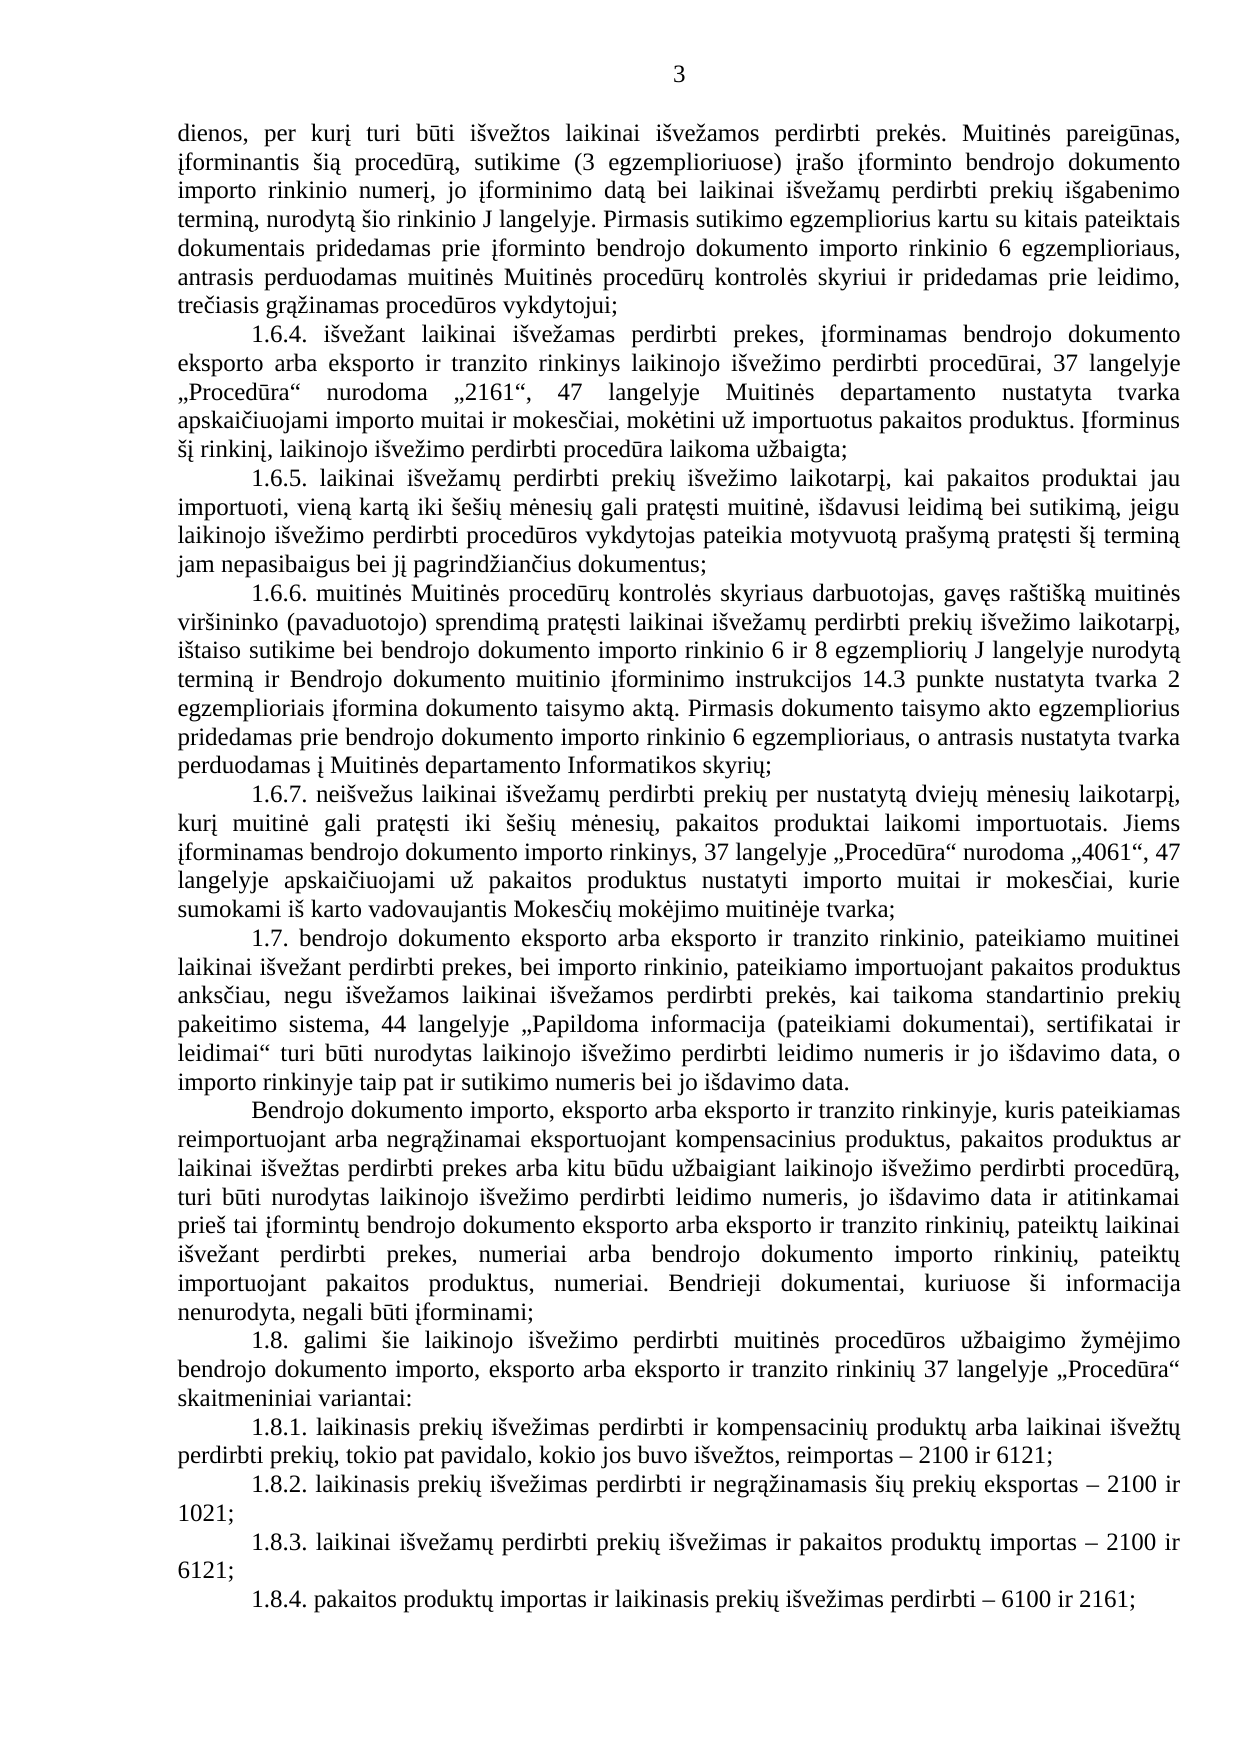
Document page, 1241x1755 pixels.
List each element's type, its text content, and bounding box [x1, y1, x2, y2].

text 1.8. galimi šie laikinojo išvežimo perdirbti muitinės procedūros užbaigimo žymėjimo bendrojo dokumento importo, eksporto arba eksporto ir tranzito rinkinių 37 langelyje „Procedūra“ skaitmeniniai variantai: [177, 1326, 1181, 1412]
text dienos, per kurį turi būti išvežtos laikinai išvežamos perdirbti prekės. Muitinės pareigūnas, įforminantis šią procedūrą, sutikime (3 egzemplioriuose) įrašo įforminto bendrojo dokumento importo rinkinio numerį, jo įforminimo datą bei laikinai išvežamų perdirbti prekių išgabenimo terminą, nurodytą šio rinkinio J langelyje. Pirmasis sutikimo egzempliorius kartu su kitais pateiktais dokumentais pridedamas prie įforminto bendrojo dokumento importo rinkinio 6 egzemplioriaus, antrasis perduodamas muitinės Muitinės procedūrų kontrolės skyriui ir pridedamas prie leidimo, trečiasis grąžinamas procedūros vykdytojui; [177, 118, 1181, 319]
text 1.8.4. pakaitos produktų importas ir laikinasis prekių išvežimas perdirbti – 6100 ir 2161; [177, 1584, 1181, 1613]
text 1.6.7. neišvežus laikinai išvežamų perdirbti prekių per nustatytą dviejų mėnesių laikotarpį, kurį muitinė gali pratęsti iki šešių mėnesių, pakaitos produktai laikomi importuotais. Jiems įforminamas bendrojo dokumento importo rinkinys, 37 langelyje „Procedūra“ nurodoma „4061“, 47 langelyje apskaičiuojami už pakaitos produktus nustatyti importo muitai ir mokesčiai, kurie sumokami iš karto vadovaujantis Mokesčių mokėjimo muitinėje tvarka; [177, 779, 1181, 923]
text 1.8.2. laikinasis prekių išvežimas perdirbti ir negrąžinamasis šių prekių eksportas – 2100 ir 1021; [177, 1469, 1181, 1527]
text 1.8.1. laikinasis prekių išvežimas perdirbti ir kompensacinių produktų arba laikinai išvežtų perdirbti prekių, tokio pat pavidalo, kokio jos buvo išvežtos, reimportas – 2100 ir 6121; [177, 1412, 1181, 1469]
text Bendrojo dokumento importo, eksporto arba eksporto ir tranzito rinkinyje, kuris pateikiamas reimportuojant arba negrąžinamai eksportuojant kompensacinius produktus, pakaitos produktus ar laikinai išvežtas perdirbti prekes arba kitu būdu užbaigiant laikinojo išvežimo perdirbti procedūrą, turi būti nurodytas laikinojo išvežimo perdirbti leidimo numeris, jo išdavimo data ir atitinkamai prieš tai įformintų bendrojo dokumento eksporto arba eksporto ir tranzito rinkinių, pateiktų laikinai išvežant perdirbti prekes, numeriai arba bendrojo dokumento importo rinkinių, pateiktų importuojant pakaitos produktus, numeriai. Bendrieji dokumentai, kuriuose ši informacija nenurodyta, negali būti įforminami; [177, 1096, 1181, 1326]
text 1.8.3. laikinai išvežamų perdirbti prekių išvežimas ir pakaitos produktų importas – 2100 ir 6121; [177, 1527, 1181, 1584]
text 1.6.4. išvežant laikinai išvežamas perdirbti prekes, įforminamas bendrojo dokumento eksporto arba eksporto ir tranzito rinkinys laikinojo išvežimo perdirbti procedūrai, 37 langelyje „Procedūra“ nurodoma „2161“, 47 langelyje Muitinės departamento nustatyta tvarka apskaičiuojami importo muitai ir mokesčiai, mokėtini už importuotus pakaitos produktus. Įforminus šį rinkinį, laikinojo išvežimo perdirbti procedūra laikoma užbaigta; [177, 319, 1181, 463]
text 1.6.6. muitinės Muitinės procedūrų kontrolės skyriaus darbuotojas, gavęs raštišką muitinės viršininko (pavaduotojo) sprendimą pratęsti laikinai išvežamų perdirbti prekių išvežimo laikotarpį, ištaiso sutikime bei bendrojo dokumento importo rinkinio 6 ir 8 egzempliorių J langelyje nurodytą terminą ir Bendrojo dokumento muitinio įforminimo instrukcijos 14.3 punkte nustatyta tvarka 2 egzemplioriais įformina dokumento taisymo aktą. Pirmasis dokumento taisymo akto egzempliorius pridedamas prie bendrojo dokumento importo rinkinio 6 egzemplioriaus, o antrasis nustatyta tvarka perduodamas į Muitinės departamento Informatikos skyrių; [177, 578, 1181, 779]
text 1.6.5. laikinai išvežamų perdirbti prekių išvežimo laikotarpį, kai pakaitos produktai jau importuoti, vieną kartą iki šešių mėnesių gali pratęsti muitinė, išdavusi leidimą bei sutikimą, jeigu laikinojo išvežimo perdirbti procedūros vykdytojas pateikia motyvuotą prašymą pratęsti šį terminą jam nepasibaigus bei jį pagrindžiančius dokumentus; [177, 463, 1181, 578]
text 1.7. bendrojo dokumento eksporto arba eksporto ir tranzito rinkinio, pateikiamo muitinei laikinai išvežant perdirbti prekes, bei importo rinkinio, pateikiamo importuojant pakaitos produktus anksčiau, negu išvežamos laikinai išvežamos perdirbti prekės, kai taikoma standartinio prekių pakeitimo sistema, 44 langelyje „Papildoma informacija (pateikiami dokumentai), sertifikatai ir leidimai“ turi būti nurodytas laikinojo išvežimo perdirbti leidimo numeris ir jo išdavimo data, o importo rinkinyje taip pat ir sutikimo numeris bei jo išdavimo data. [177, 923, 1181, 1096]
